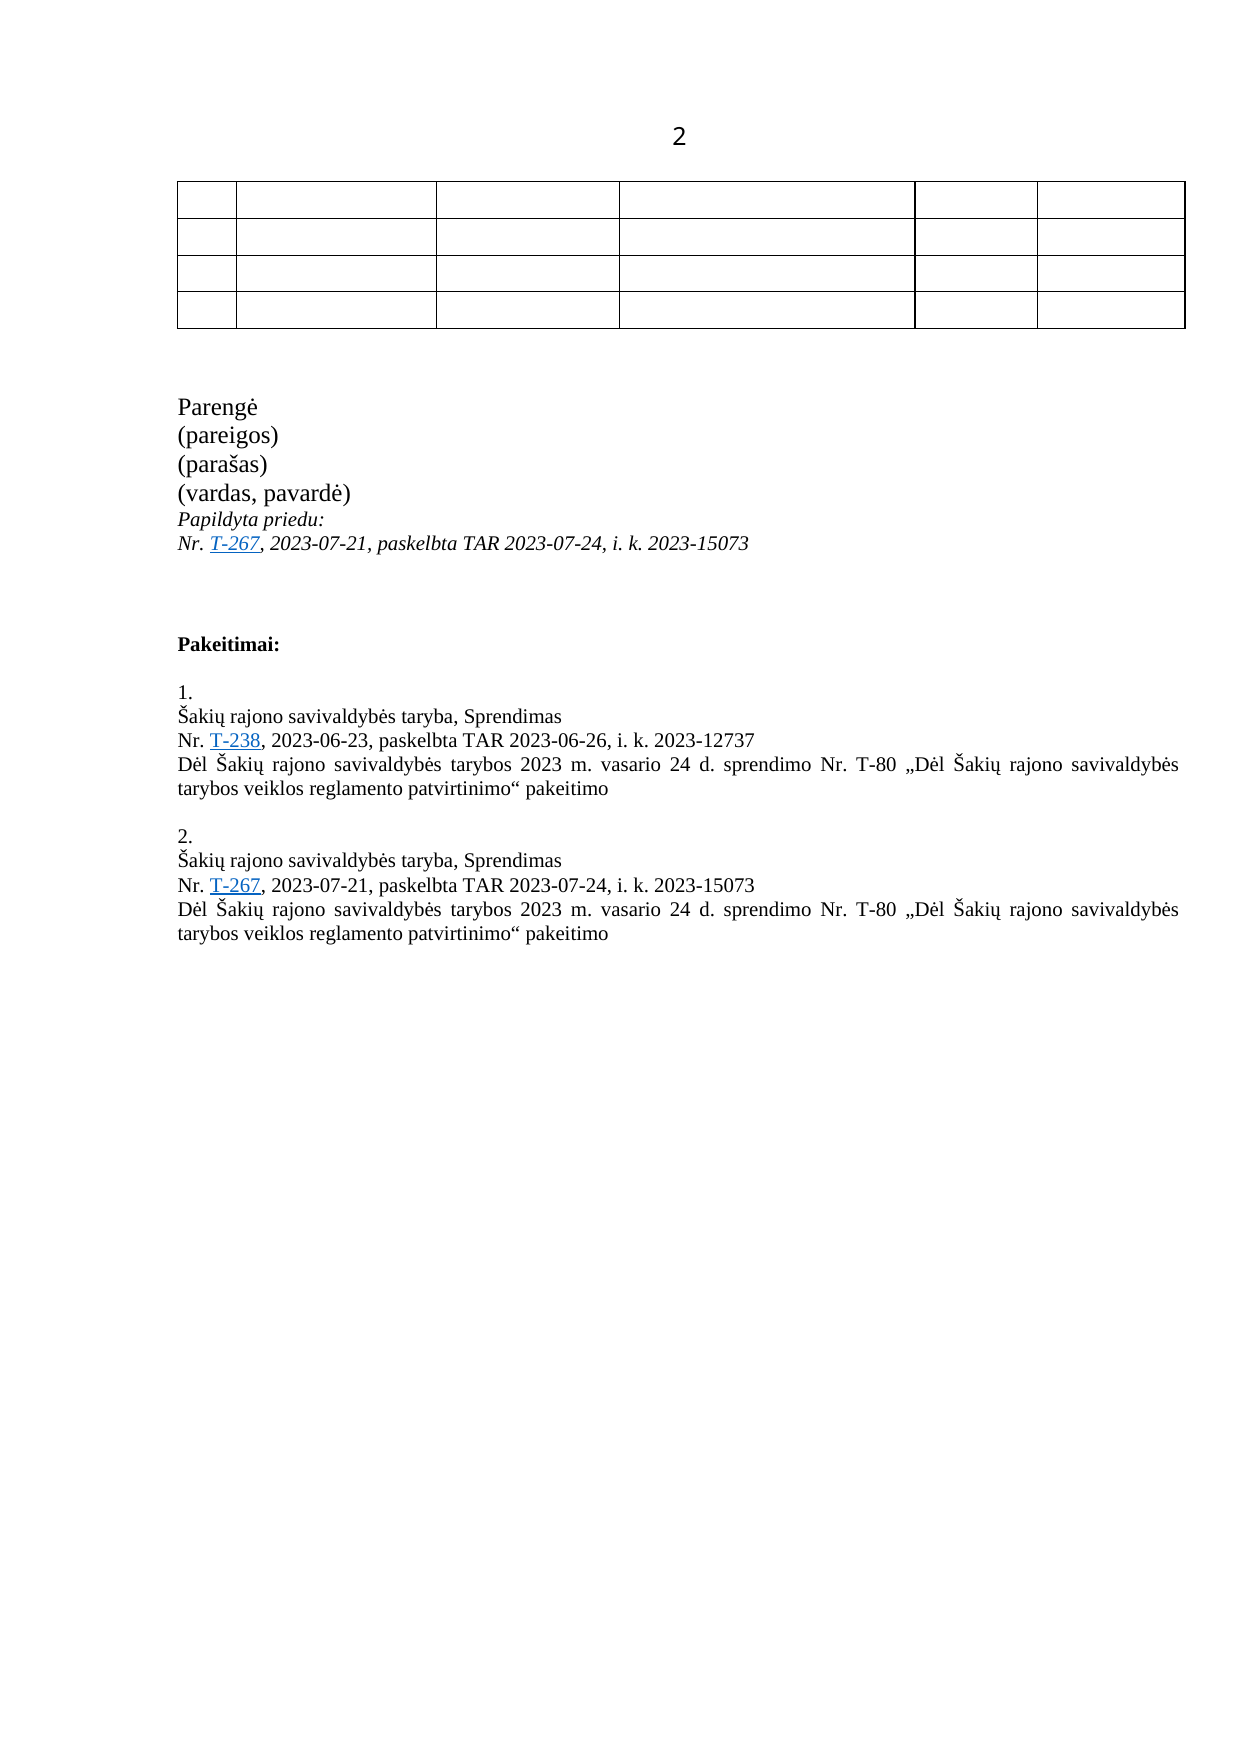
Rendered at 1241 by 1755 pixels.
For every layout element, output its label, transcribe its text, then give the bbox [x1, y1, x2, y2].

text 1. [177, 680, 1181, 704]
table_cell [237, 182, 436, 218]
table_cell [437, 182, 619, 218]
table_cell [178, 182, 236, 218]
table_cell [1038, 219, 1184, 254]
table_cell [178, 292, 236, 328]
table_cell [916, 182, 1037, 218]
table_cell [178, 219, 236, 254]
table_cell [620, 182, 914, 218]
text 2. [177, 824, 1181, 848]
text Parengė [177, 392, 1181, 421]
table_cell [237, 256, 436, 291]
text Dėl Šakių rajono savivaldybės tarybos 2023 m. vasario 24 d. sprendimo Nr. T-80 „Dėl Šakių rajono savivaldybės tarybos veiklos reglamento patvirtinimo“ pakeitimo [177, 897, 1181, 945]
table_cell [437, 256, 619, 291]
text Nr. T-267, 2023-07-21, paskelbta TAR 2023-07-24, i. k. 2023-15073 [177, 531, 1181, 555]
table_cell [916, 256, 1037, 291]
table_cell [237, 292, 436, 328]
text Dėl Šakių rajono savivaldybės tarybos 2023 m. vasario 24 d. sprendimo Nr. T-80 „Dėl Šakių rajono savivaldybės tarybos veiklos reglamento patvirtinimo“ pakeitimo [177, 752, 1181, 800]
table_cell [437, 292, 619, 328]
text Šakių rajono savivaldybės taryba, Sprendimas [177, 704, 1181, 728]
table_cell [437, 219, 619, 254]
text Pakeitimai: [177, 632, 1181, 656]
text Nr. T-267, 2023-07-21, paskelbta TAR 2023-07-24, i. k. 2023-15073 [177, 872, 1181, 897]
table_cell [1038, 292, 1184, 328]
text (pareigos) [177, 421, 1181, 449]
table_cell [620, 292, 914, 328]
text (vardas, pavardė) [177, 478, 1181, 507]
table_cell [620, 256, 914, 291]
text (parašas) [177, 449, 1181, 478]
table_cell [916, 292, 1037, 328]
table_cell [620, 219, 914, 254]
table_cell [178, 256, 236, 291]
table_cell [1038, 182, 1184, 218]
text Šakių rajono savivaldybės taryba, Sprendimas [177, 848, 1181, 872]
text Nr. T-238, 2023-06-23, paskelbta TAR 2023-06-26, i. k. 2023-12737 [177, 728, 1181, 752]
table_cell [237, 219, 436, 254]
table_cell [916, 219, 1037, 254]
text Papildyta priedu: [177, 507, 1181, 531]
table_cell [1038, 256, 1184, 291]
